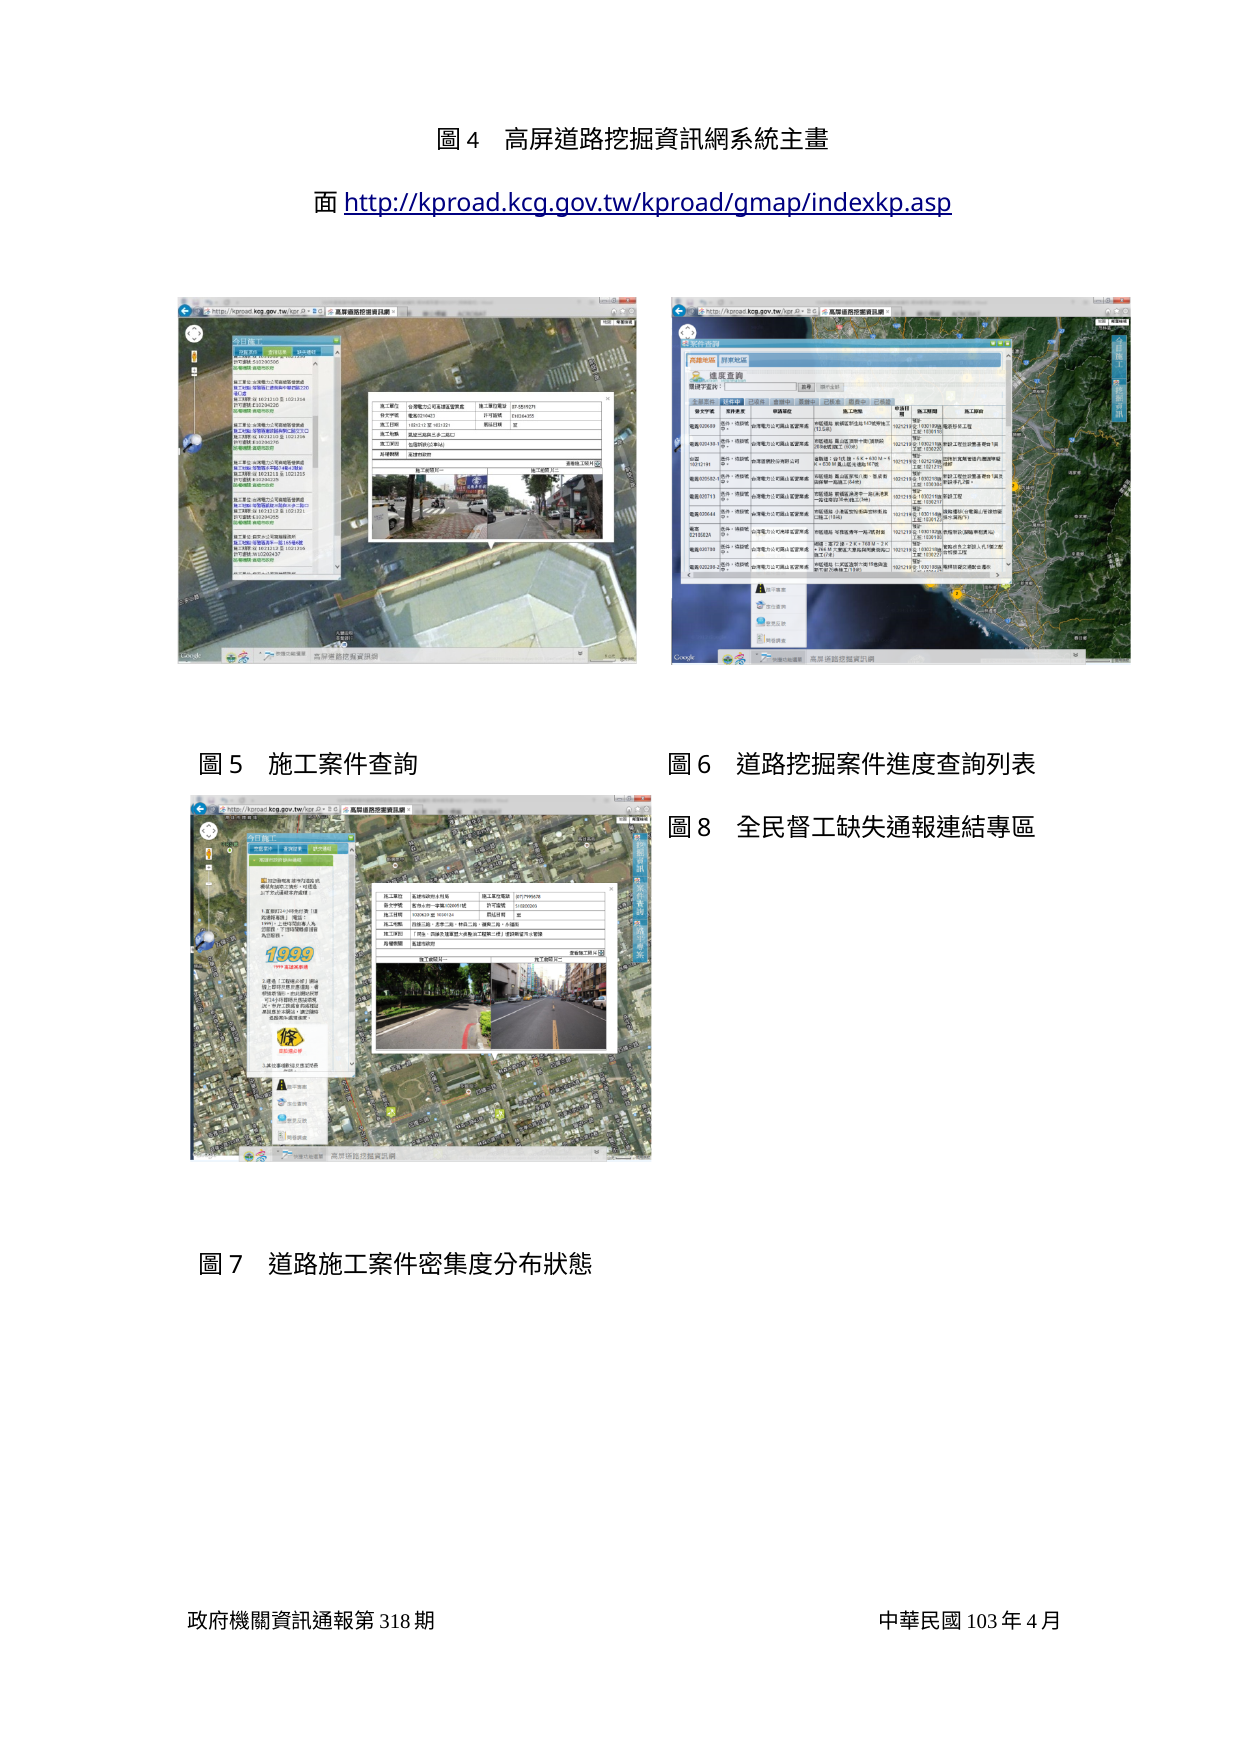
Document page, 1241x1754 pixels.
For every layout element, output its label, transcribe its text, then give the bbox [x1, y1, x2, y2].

table_cell 圖8 全民督工缺失通報連結專區 [656, 784, 1156, 1284]
table_header 圖6 道路挖掘案件進度查詢列表 [656, 284, 1156, 784]
text 圖4 高屏道路挖掘資訊網系統主畫面http://kproad.kcg.gov.tw/kproad/gmap/indexkp.asp [187, 96, 1078, 221]
table_cell 圖7 道路施工案件密集度分布狀態 [188, 784, 656, 1284]
table_header 圖5 施工案件查詢 [188, 284, 656, 784]
